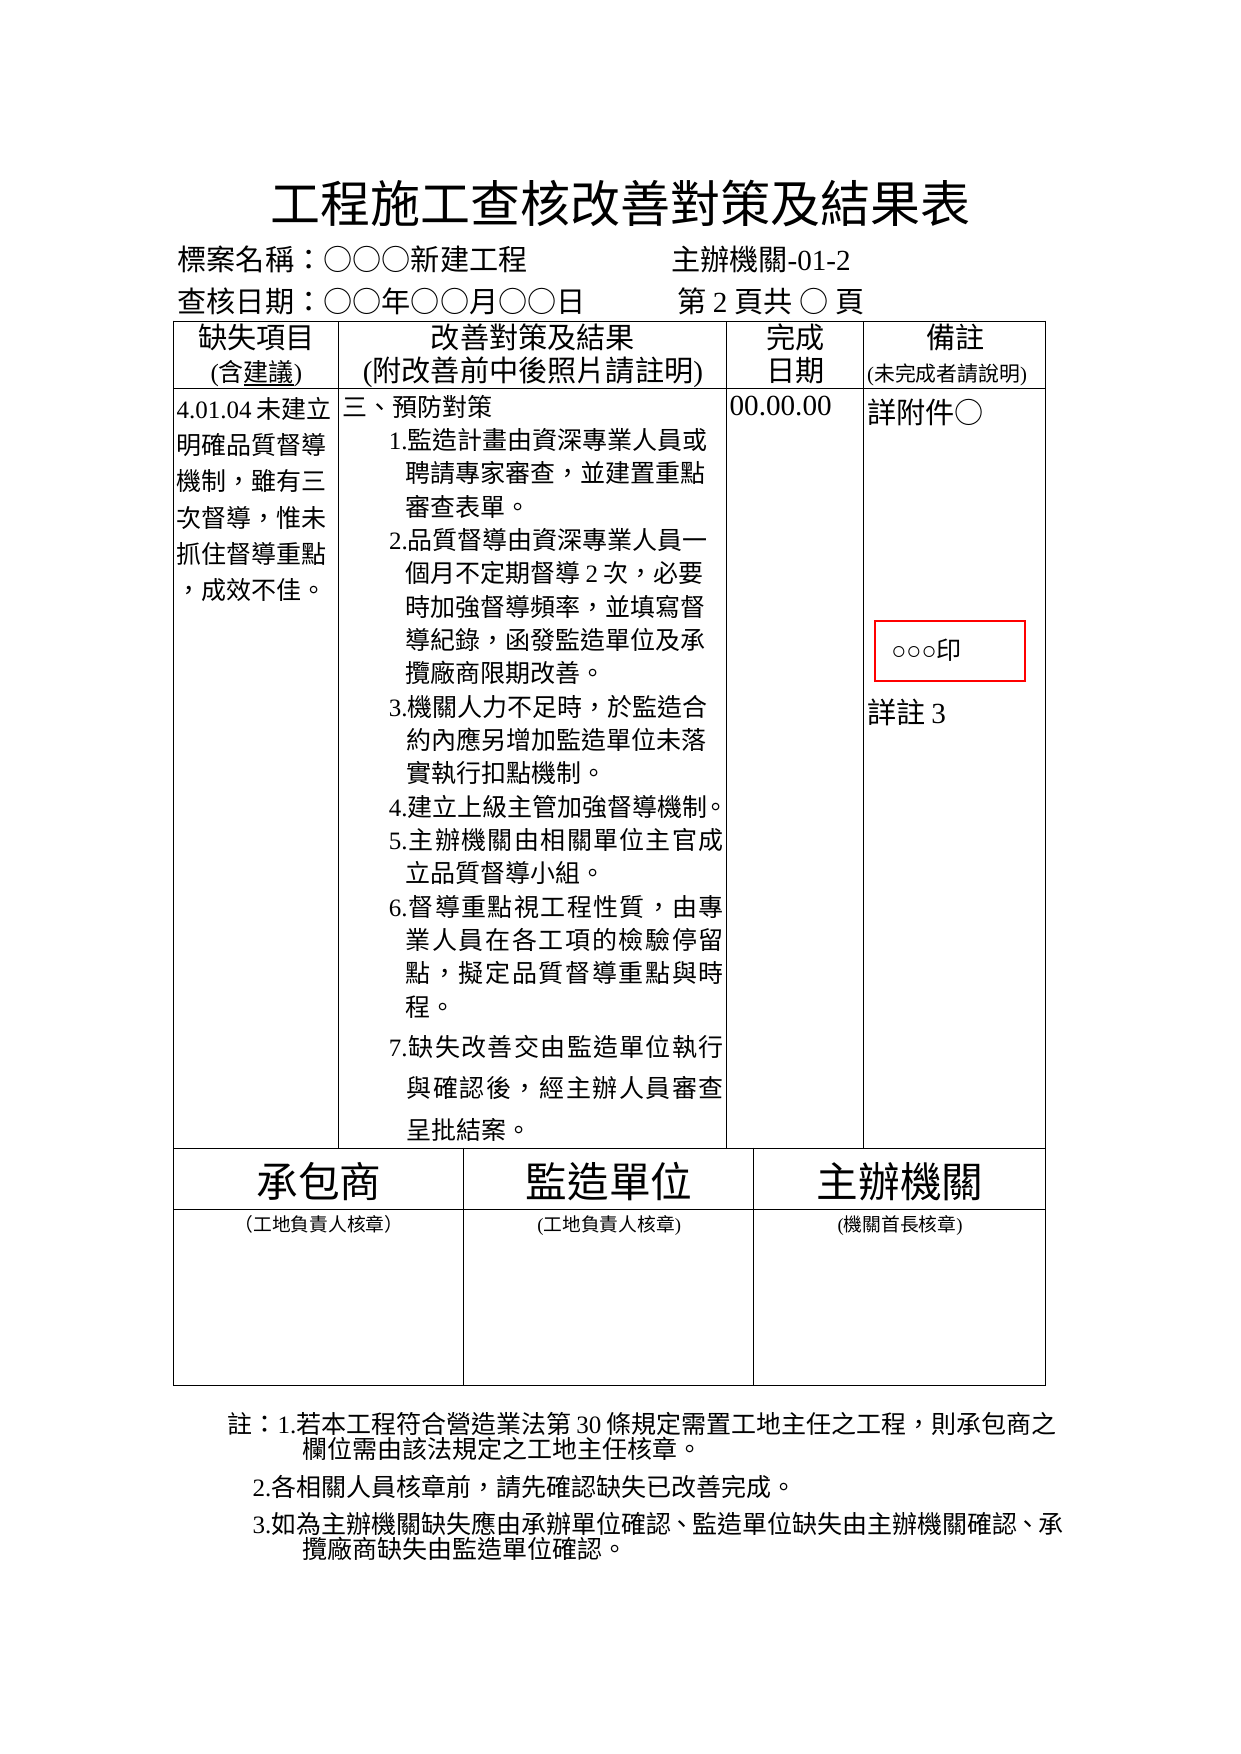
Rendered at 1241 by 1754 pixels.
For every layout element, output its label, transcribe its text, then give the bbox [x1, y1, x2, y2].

text 註：1.若本工程符合營造業法第30條規定需置工地主任之工程，則承包商之欄位需由該法規定之工地主任核章。 [227, 1413, 1063, 1463]
table_header 備註 (未完成者請說明) [864, 322, 1045, 388]
table_cell 主辦機關 [754, 1149, 1045, 1209]
table_cell (工地負責人核章) [464, 1210, 753, 1385]
table_cell 00.00.00 [727, 389, 863, 1148]
table_cell (機關首長核章) [754, 1210, 1045, 1385]
table_cell 詳附件○ 詳註3 [864, 389, 1045, 1148]
text 查核日期：○○年○○月○○日 第 2 頁共 ○ 頁 [177, 279, 1063, 321]
table_cell 承包商 [174, 1149, 463, 1209]
table_cell 監造單位 [464, 1149, 753, 1209]
text 3.如為主辦機關缺失應由承辦單位確認、監造單位缺失由主辦機關確認、承攬廠商缺失由監造單位確認。 [227, 1513, 1063, 1563]
table_cell 4.01.04未建立明確品質督導機制，雖有三次督導，惟未抓住督導重點 ，成效不佳。 [174, 389, 338, 1148]
table_header 改善對策及結果 (附改善前中後照片請註明) [339, 322, 726, 388]
text 標案名稱：○○○新建工程 主辦機關-01-2 [177, 237, 1063, 279]
table_cell 三、預防對策 1.監造計畫由資深專業人員或聘請專家審查，並建置重點審查表單。 2.品質督導由資深專業人員一個月不定期督導2次，必要時加強督導頻率，並填寫督導紀錄，函發監造單位及承攬廠商限期改善。 3.機關人力不足時，於監造合約內應另增加監造單位未落實執行扣點機制。 4.建立上級主管加強督導機制。 5.主辦機關由相關單位主官成立品質督導小組。 6.督導重點視工程性質，由專業人員在各工項的檢驗停留點，擬定品質督導重點與時程。 7.缺失改善交由監造單位執行與確認後，經主辦人員審查呈批結案。 [339, 389, 726, 1148]
text 工程施工查核改善對策及結果表 [177, 165, 1063, 237]
table_header 完成 日期 [727, 322, 863, 388]
text 2.各相關人員核章前，請先確認缺失已改善完成。 [227, 1476, 1063, 1501]
table_cell （工地負責人核章） [174, 1210, 463, 1385]
table_header 缺失項目 (含建議) [174, 322, 338, 388]
